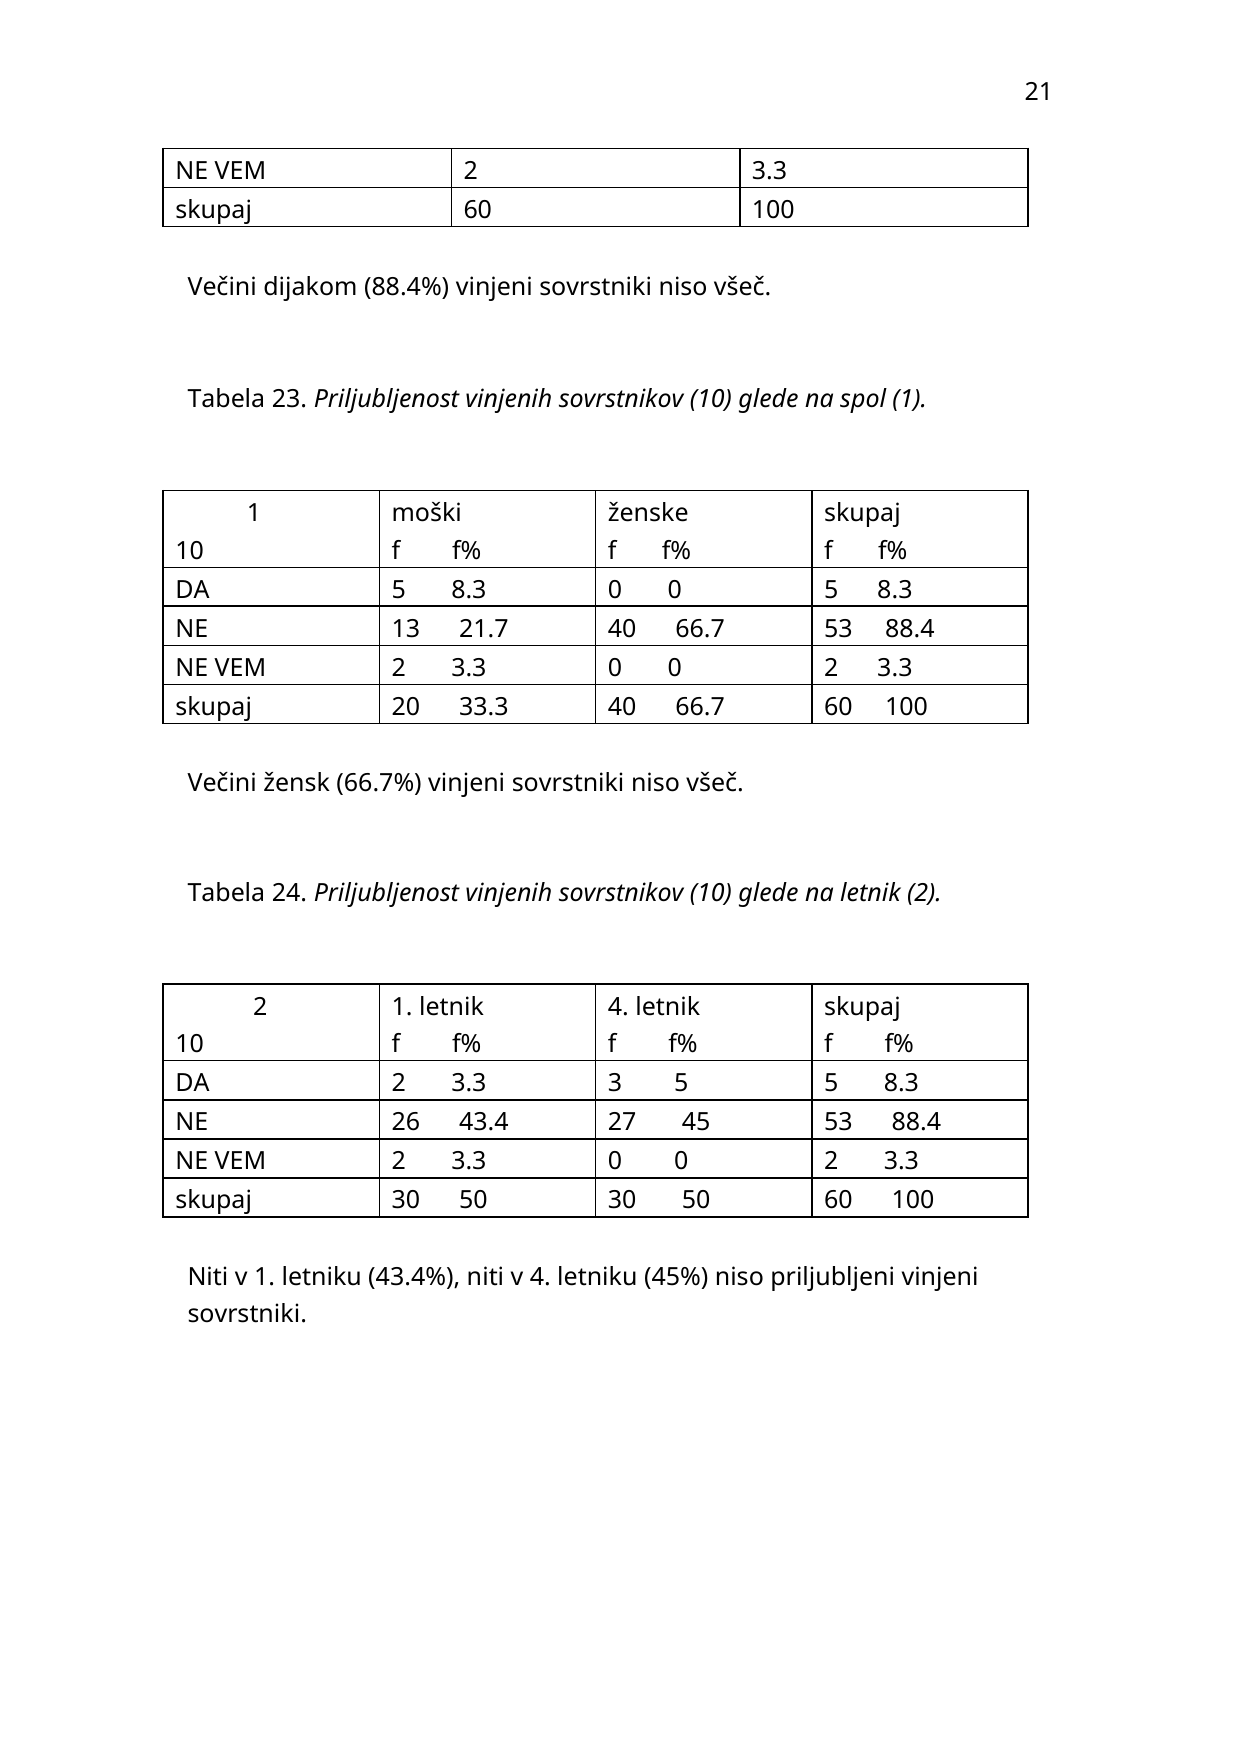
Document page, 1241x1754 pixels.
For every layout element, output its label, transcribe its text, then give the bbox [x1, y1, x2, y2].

text Večini dijakom (88.4%) vinjeni sovrstniki niso všeč. [187, 265, 1053, 302]
table_cell NE VEM [164, 646, 379, 683]
table_cell 40 66.7 [596, 607, 811, 644]
table_cell 2 3.3 [813, 1140, 1027, 1177]
table_header moški f f% [380, 491, 595, 566]
table_cell skupaj [164, 1179, 379, 1216]
table_cell NE VEM [164, 149, 451, 187]
table_cell 5 8.3 [813, 1061, 1027, 1099]
table_cell 40 66.7 [596, 685, 811, 723]
table_cell 26 43.4 [380, 1101, 595, 1138]
text Tabela 23. Priljubljenost vinjenih sovrstnikov (10) glede na spol (1). [187, 377, 1053, 415]
table_cell 2 3.3 [380, 646, 595, 683]
table_cell 30 50 [380, 1179, 595, 1216]
table_header 1 10 [164, 491, 379, 566]
table_cell 0 0 [596, 646, 811, 683]
table_cell 53 88.4 [813, 607, 1027, 644]
table_cell 100 [741, 188, 1027, 226]
table_cell DA [164, 1061, 379, 1099]
table_cell 0 0 [596, 1140, 811, 1177]
table_cell 3 5 [596, 1061, 811, 1099]
text Niti v 1. letniku (43.4%), niti v 4. letniku (45%) niso priljubljeni vinjeni sovrstniki. [187, 1255, 1053, 1330]
table_cell NE VEM [164, 1140, 379, 1177]
table_header 1. letnik f f% [380, 985, 595, 1060]
table_cell 2 3.3 [380, 1140, 595, 1177]
table_cell 3.3 [741, 149, 1027, 187]
table_cell NE [164, 607, 379, 644]
table_cell skupaj [164, 685, 379, 723]
table_cell 2 3.3 [813, 646, 1027, 683]
table_cell 27 45 [596, 1101, 811, 1138]
table_cell DA [164, 568, 379, 605]
table_cell 2 [452, 149, 739, 187]
table_cell 60 100 [813, 1179, 1027, 1216]
table_cell 30 50 [596, 1179, 811, 1216]
table_cell 2 3.3 [380, 1061, 595, 1099]
text Tabela 24. Priljubljenost vinjenih sovrstnikov (10) glede na letnik (2). [187, 871, 1053, 908]
table_cell 60 100 [813, 685, 1027, 723]
table_cell 53 88.4 [813, 1101, 1027, 1138]
table_cell skupaj [164, 188, 451, 226]
table_cell 13 21.7 [380, 607, 595, 644]
table_header skupaj f f% [813, 491, 1027, 566]
table_header 4. letnik f f% [596, 985, 811, 1060]
table_cell 5 8.3 [380, 568, 595, 605]
table_cell 0 0 [596, 568, 811, 605]
table_cell 5 8.3 [813, 568, 1027, 605]
table_cell NE [164, 1101, 379, 1138]
table_header skupaj f f% [813, 985, 1027, 1060]
table_cell 60 [452, 188, 739, 226]
table_header 2 10 [164, 985, 379, 1060]
table_cell 20 33.3 [380, 685, 595, 723]
table_header ženske f f% [596, 491, 811, 566]
text Večini žensk (66.7%) vinjeni sovrstniki niso všeč. [187, 762, 1053, 799]
